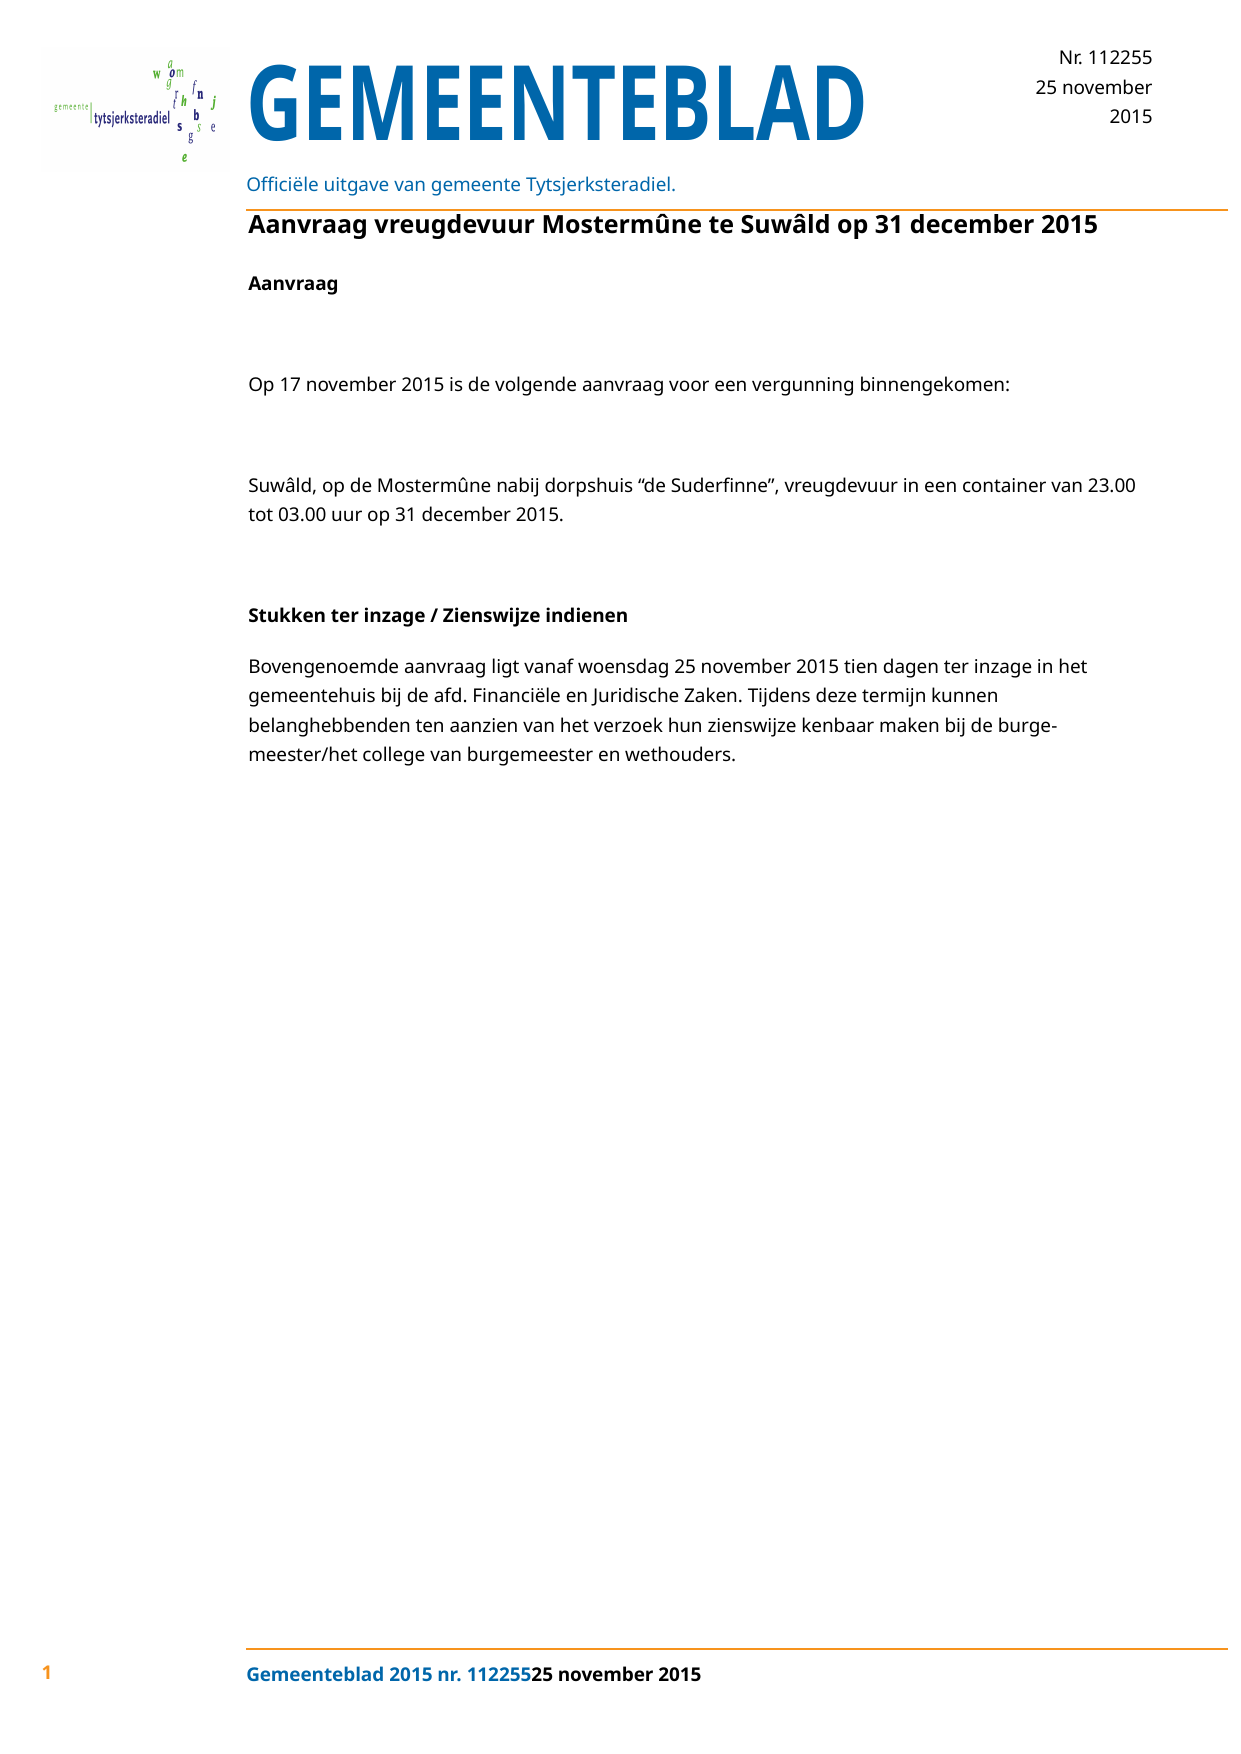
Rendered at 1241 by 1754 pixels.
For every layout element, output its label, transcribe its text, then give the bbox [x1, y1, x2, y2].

text Op 17 november 2015 is de volgende aanvraag voor een vergunning binnengekomen: [248, 371, 1152, 397]
text Suwâld, op de Mostermûne nabij dorpshuis “de Suderfinne”, vreugdevuur in een container van 23.00 tot 03.00 uur op 31 december 2015. [248, 472, 1152, 527]
text Stukken ter inzage / Zienswijze indienen [248, 602, 1152, 628]
text Aanvraag [248, 270, 1152, 296]
text Aanvraag vreugdevuur Mostermûne te Suwâld op 31 december 2015 [248, 211, 1152, 241]
text Bovengenoemde aanvraag ligt vanaf woensdag 25 november 2015 tien dagen ter inzage in het gemeentehuis bij de afd. Financiële en Juridische Zaken. Tijdens deze termijn kunnen belanghebbenden ten aanzien van het verzoek hun zienswijze kenbaar maken bij de burge­meester/het college van burgemeester en wethouders. [248, 653, 1152, 767]
picture [41, 47, 231, 172]
